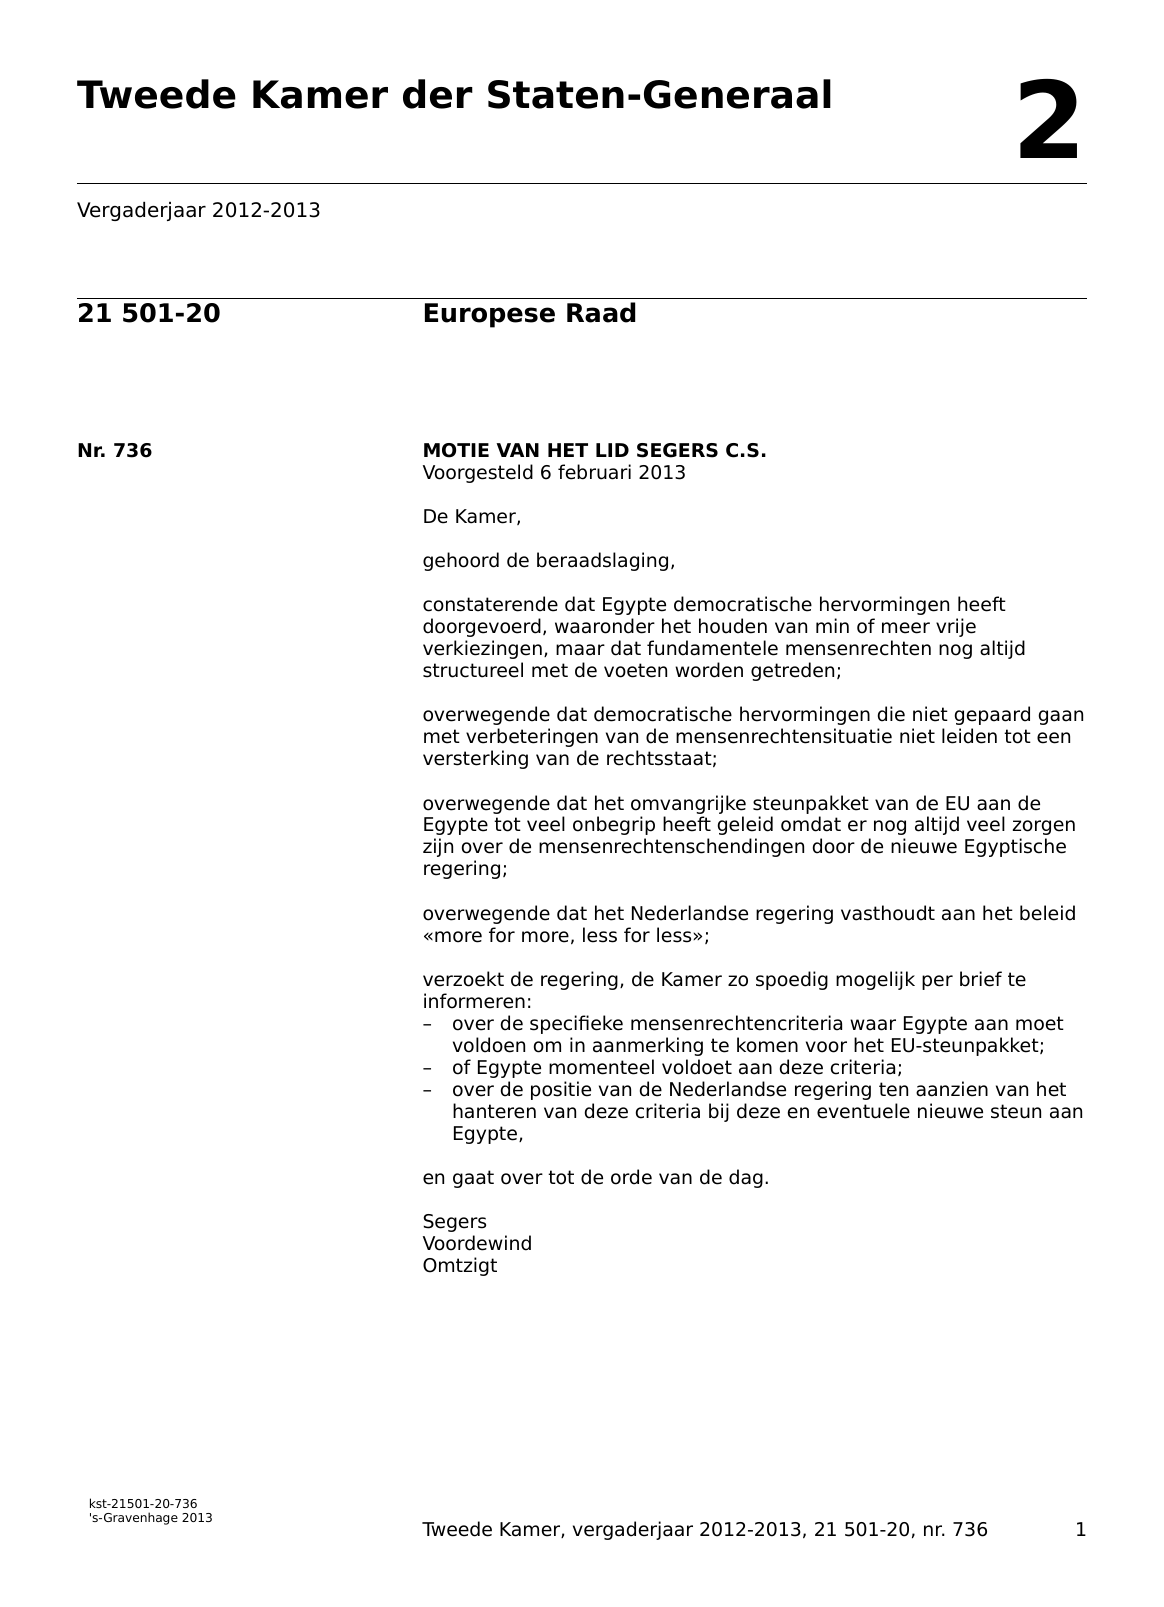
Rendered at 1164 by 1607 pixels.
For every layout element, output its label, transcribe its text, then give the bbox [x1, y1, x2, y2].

subtitle Nr. 736 MOTIE VAN HET LID SEGERS C.S. [77, 440, 1087, 462]
table_header 2 [886, 59, 1087, 183]
text kst-21501-20-736 [88, 1497, 323, 1511]
subtitle 21 501-20 Europese Raad [77, 299, 1087, 329]
text Omtzigt [422, 1255, 1087, 1277]
text – over de positie van de Nederlandse regering ten aanzien van het hanteren van deze criteria bij deze en eventuele nieuwe steun aan Egypte, [422, 1078, 1087, 1144]
text Voordewind [422, 1233, 1087, 1255]
table_header Tweede Kamer der Staten-Generaal [77, 59, 886, 183]
table_cell Vergaderjaar 2012-2013 [77, 184, 1087, 298]
text De Kamer, [422, 506, 1087, 528]
text en gaat over tot de orde van de dag. [422, 1167, 1087, 1189]
text overwegende dat democratische hervormingen die niet gepaard gaan met verbeteringen van de mensenrechtensituatie niet leiden tot een versterking van de rechtsstaat; [422, 704, 1087, 770]
text 's-Gravenhage 2013 [88, 1511, 323, 1525]
text Voorgesteld 6 februari 2013 [422, 462, 1087, 484]
text overwegende dat het Nederlandse regering vasthoudt aan het beleid «more for more, less for less»; [422, 902, 1087, 946]
text gehoord de beraadslaging, [422, 550, 1087, 572]
text overwegende dat het omvangrijke steunpakket van de EU aan de Egypte tot veel onbegrip heeft geleid omdat er nog altijd veel zorgen zijn over de mensenrechtenschendingen door de nieuwe Egyptische regering; [422, 792, 1087, 880]
text – over de specifieke mensenrechtencriteria waar Egypte aan moet voldoen om in aanmerking te komen voor het EU-steunpakket; [422, 1013, 1087, 1057]
text verzoekt de regering, de Kamer zo spoedig mogelijk per brief te informeren: [422, 969, 1087, 1013]
text constaterende dat Egypte democratische hervormingen heeft doorgevoerd, waaronder het houden van min of meer vrije verkiezingen, maar dat fundamentele mensenrechten nog altijd structureel met de voeten worden getreden; [422, 594, 1087, 682]
text Segers [422, 1211, 1087, 1233]
text – of Egypte momenteel voldoet aan deze criteria; [422, 1057, 1087, 1078]
